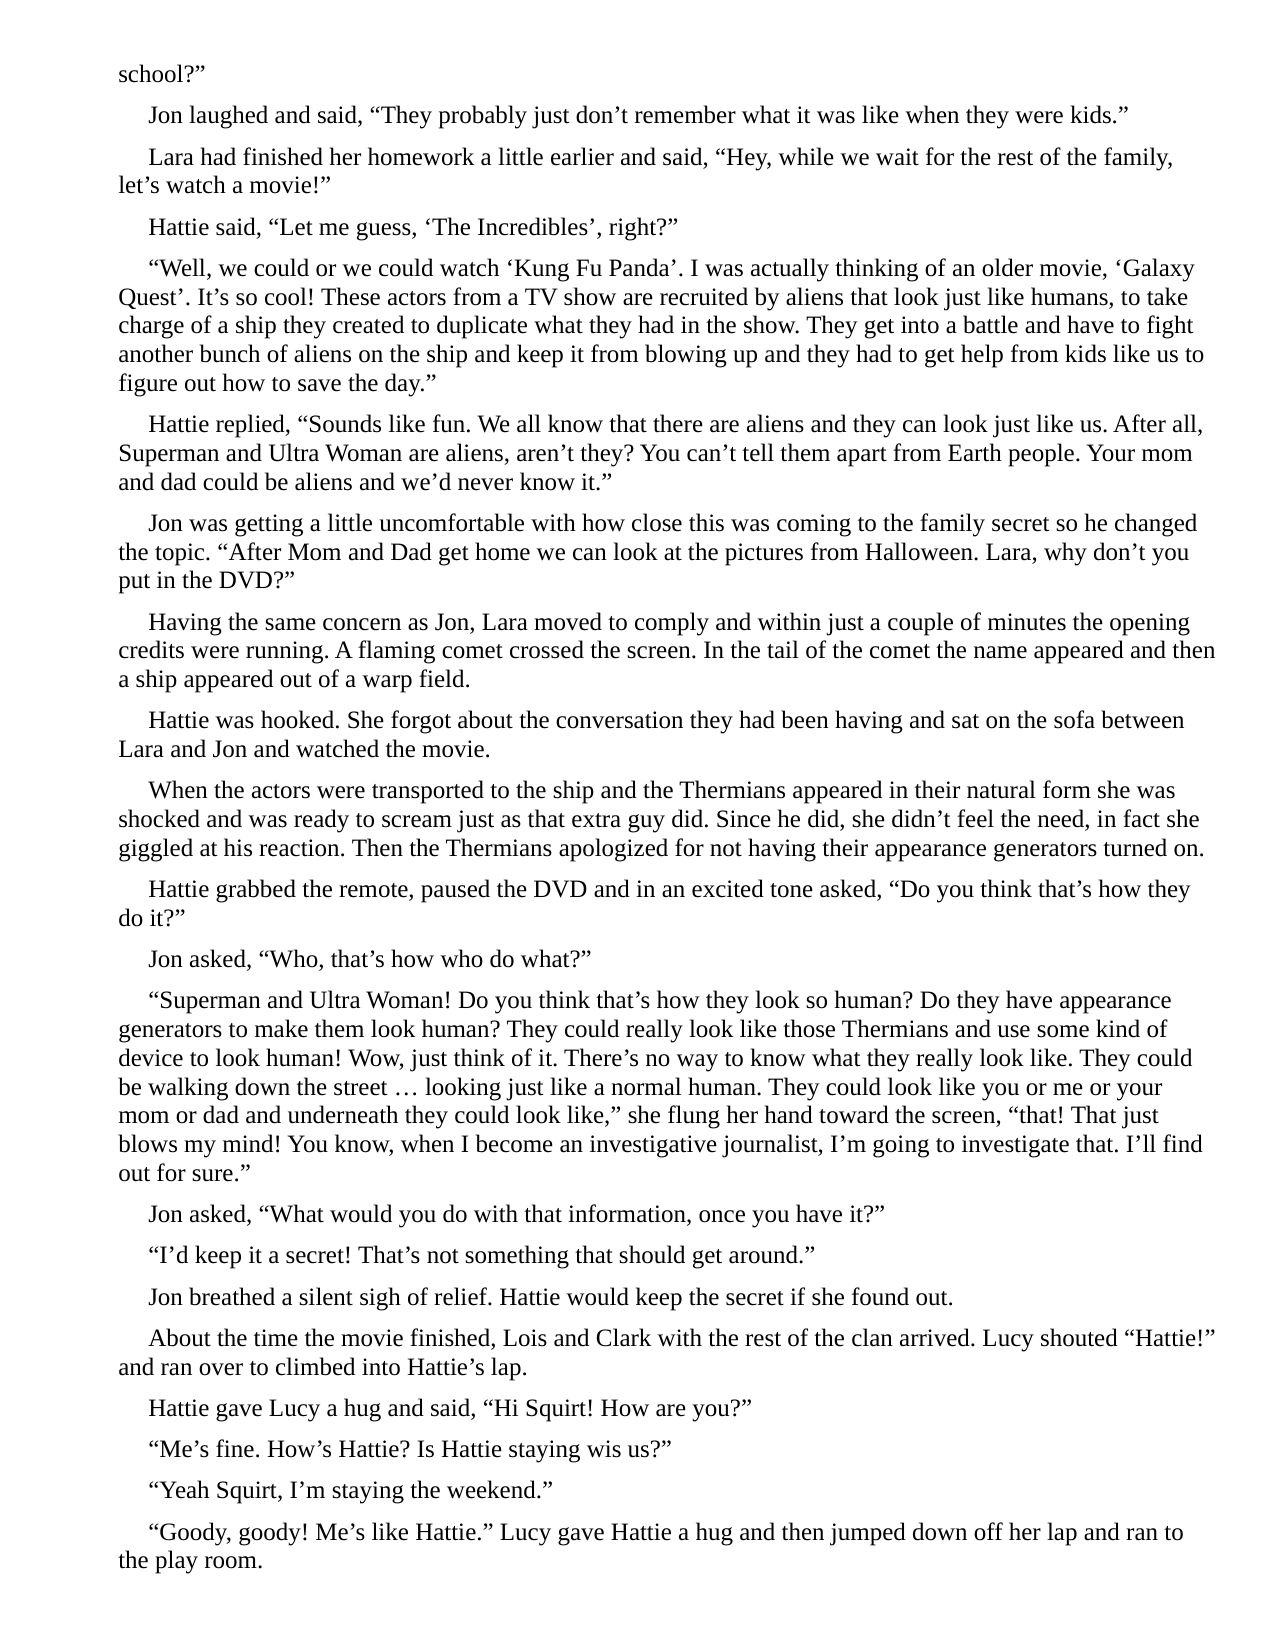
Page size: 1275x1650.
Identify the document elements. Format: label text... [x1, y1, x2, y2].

text When the actors were transported to the ship and the Thermians appeared in their natural form she was shocked and was ready to scream just as that extra guy did. Since he did, she didn’t feel the need, in fact she giggled at his reaction. Then the Thermians apologized for not having their appearance generators turned on. [118, 775, 1216, 862]
text “Superman and Ultra Woman! Do you think that’s how they look so human? Do they have appearance generators to make them look human? They could really look like those Thermians and use some kind of device to look human! Wow, just think of it. There’s no way to know what they really look like. They could be walking down the street … looking just like a normal human. They could look like you or me or your mom or dad and underneath they could look like,” she flung her hand toward the screen, “that! That just blows my mind! You know, when I become an investigative journalist, I’m going to investigate that. I’ll find out for sure.” [118, 985, 1216, 1187]
text school?” [118, 59, 1216, 88]
text Hattie grabbed the remote, paused the DVD and in an excited tone asked, “Do you think that’s how they do it?” [118, 874, 1216, 932]
text About the time the movie finished, Lois and Clark with the rest of the clan arrived. Lucy shouted “Hattie!” and ran over to climbed into Hattie’s lap. [118, 1323, 1216, 1380]
text “Me’s fine. How’s Hattie? Is Hattie staying wis us?” [118, 1434, 1216, 1463]
text Jon asked, “Who, that’s how who do what?” [118, 944, 1216, 973]
text Hattie said, “Let me guess, ‘The Incredibles’, right?” [118, 212, 1216, 240]
text Jon was getting a little uncomfortable with how close this was coming to the family secret so he changed the topic. “After Mom and Dad get home we can look at the pictures from Halloween. Lara, why don’t you put in the DVD?” [118, 508, 1216, 594]
text Hattie was hooked. She forgot about the conversation they had been having and sat on the sofa between Lara and Jon and watched the movie. [118, 705, 1216, 763]
text Jon asked, “What would you do with that information, once you have it?” [118, 1199, 1216, 1228]
text Having the same concern as Jon, Lara moved to comply and within just a couple of minutes the opening credits were running. A flaming comet crossed the screen. In the tail of the comet the name appeared and then a ship appeared out of a warp field. [118, 607, 1216, 693]
text Jon laughed and said, “They probably just don’t remember what it was like when they were kids.” [118, 100, 1216, 129]
text “Yeah Squirt, I’m staying the weekend.” [118, 1475, 1216, 1504]
text Jon breathed a silent sigh of relief. Hattie would keep the secret if she found out. [118, 1282, 1216, 1310]
text “Well, we could or we could watch ‘Kung Fu Panda’. I was actually thinking of an older movie, ‘Galaxy Quest’. It’s so cool! These actors from a TV show are recruited by aliens that look just like humans, to take charge of a ship they created to duplicate what they had in the show. They get into a battle and have to fight another bunch of aliens on the ship and keep it from blowing up and they had to get help from kids like us to figure out how to save the day.” [118, 253, 1216, 397]
text Hattie replied, “Sounds like fun. We all know that there are aliens and they can look just like us. After all, Superman and Ultra Woman are aliens, aren’t they? You can’t tell them apart from Earth people. Your mom and dad could be aliens and we’d never know it.” [118, 409, 1216, 495]
text “I’d keep it a secret! That’s not something that should get around.” [118, 1240, 1216, 1269]
text “Goody, goody! Me’s like Hattie.” Lucy gave Hattie a hug and then jumped down off her lap and ran to the play room. [118, 1517, 1216, 1574]
text Lara had finished her homework a little earlier and said, “Hey, while we wait for the rest of the family, let’s watch a movie!” [118, 142, 1216, 199]
text Hattie gave Lucy a hug and said, “Hi Squirt! How are you?” [118, 1393, 1216, 1422]
